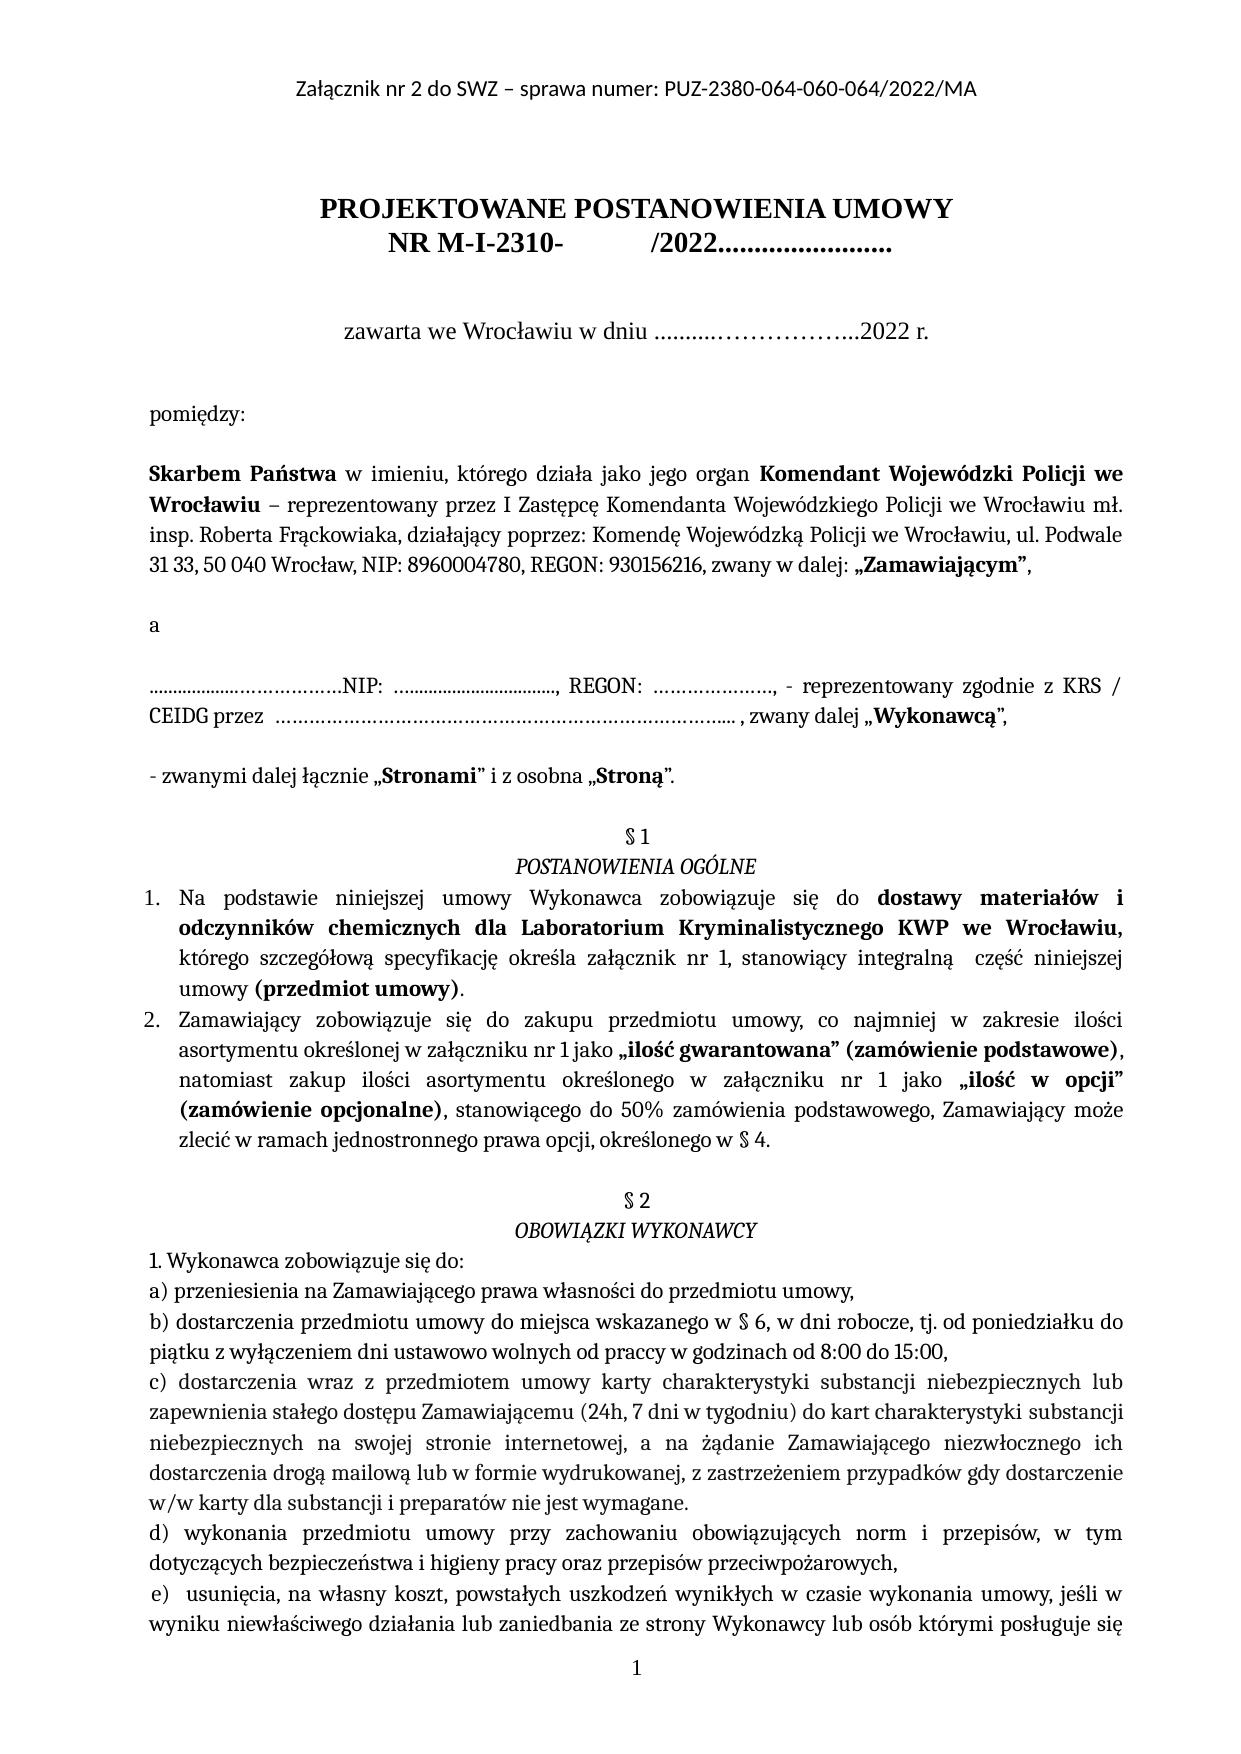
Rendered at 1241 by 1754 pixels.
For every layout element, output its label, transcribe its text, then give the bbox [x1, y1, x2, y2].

text - zwanymi dalej łącznie „Stronami” i z osobna „Stroną”. [149, 763, 1124, 789]
text Skarbem Państwa w imieniu, którego działa jako jego organ Komendant Wojewódzki Policji we Wrocławiu – reprezentowany przez I Zastępcę Komendanta Wojewódzkiego Policji we Wrocławiu mł. insp. Roberta Frąckowiaka, działający poprzez: Komendę Wojewódzką Policji we Wrocławiu, ul. Podwale 31 33, 50 040 Wrocław, NIP: 8960004780, REGON: 930156216, zwany w dalej: „Zamawiającym”, [149, 461, 1124, 578]
text a [149, 612, 1124, 638]
text NR M-I-2310- /2022........................ [149, 225, 1124, 258]
text e) usunięcia, na własny koszt, powstałych uszkodzeń wynikłych w czasie wykonania umowy, jeśli w wyniku niewłaściwego działania lub zaniedbania ze strony Wykonawcy lub osób którymi posługuje się [143, 1580, 1124, 1637]
text b) dostarczenia przedmiotu umowy do miejsca wskazanego w § 6, w dni robocze, tj. od poniedziałku do piątku z wyłączeniem dni ustawowo wolnych od praccy w godzinach od 8:00 do 15:00, [149, 1308, 1124, 1365]
text PROJEKTOWANE POSTANOWIENIA UMOWY [149, 191, 1124, 225]
text c) dostarczenia wraz z przedmiotem umowy karty charakterystyki substancji niebezpiecznych lub zapewnienia stałego dostępu Zamawiającemu (24h, 7 dni w tygodniu) do kart charakterystyki substancji niebezpiecznych na swojej stronie internetowej, a na żądanie Zamawiającego niezwłocznego ich dostarczenia drogą mailową lub w formie wydrukowanej, z zastrzeżeniem przypadków gdy dostarczenie w/w karty dla substancji i preparatów nie jest wymagane. [149, 1369, 1124, 1516]
list Zamawiający zobowiązuje się do zakupu przedmiotu umowy, co najmniej w zakresie ilości asortymentu określonej w załączniku nr 1 jako „ilość gwarantowana” (zamówienie podstawowe), natomiast zakup ilości asortymentu określonego w załączniku nr 1 jako „ilość w opcji” (zamówienie opcjonalne), stanowiącego do 50% zamówienia podstawowego, Zamawiający może zlecić w ramach jednostronnego prawa opcji, określonego w § 4. [143, 1006, 1124, 1153]
text OBOWIĄZKI WYKONAWCY [149, 1218, 1124, 1244]
text d) wykonania przedmiotu umowy przy zachowaniu obowiązujących norm i przepisów, w tym dotyczących bezpieczeństwa i higieny pracy oraz przepisów przeciwpożarowych, [149, 1520, 1124, 1576]
text pomiędzy: [149, 401, 1124, 427]
text 1. Wykonawca zobowiązuje się do: [149, 1248, 1124, 1274]
text § 1 [149, 824, 1124, 850]
list Na podstawie niniejszej umowy Wykonawca zobowiązuje się do dostawy materiałów i odczynników chemicznych dla Laboratorium Kryminalistycznego KWP we Wrocławiu, którego szczegółową specyfikację określa załącznik nr 1, stanowiący integralną część niniejszej umowy (przedmiot umowy). [143, 884, 1124, 1002]
text a) przeniesienia na Zamawiającego prawa własności do przedmiotu umowy, [149, 1278, 1124, 1304]
text zawarta we Wrocławiu w dniu ..........……………...2022 r. [149, 316, 1124, 345]
text POSTANOWIENIA OGÓLNE [149, 854, 1124, 880]
text ...................………………NIP: …..............................., REGON: …………………, - reprezentowany zgodnie z KRS / CEIDG przez ……………………………………………………………………... , zwany dalej „Wykonawcą”, [149, 673, 1124, 729]
text § 2 [149, 1188, 1124, 1214]
